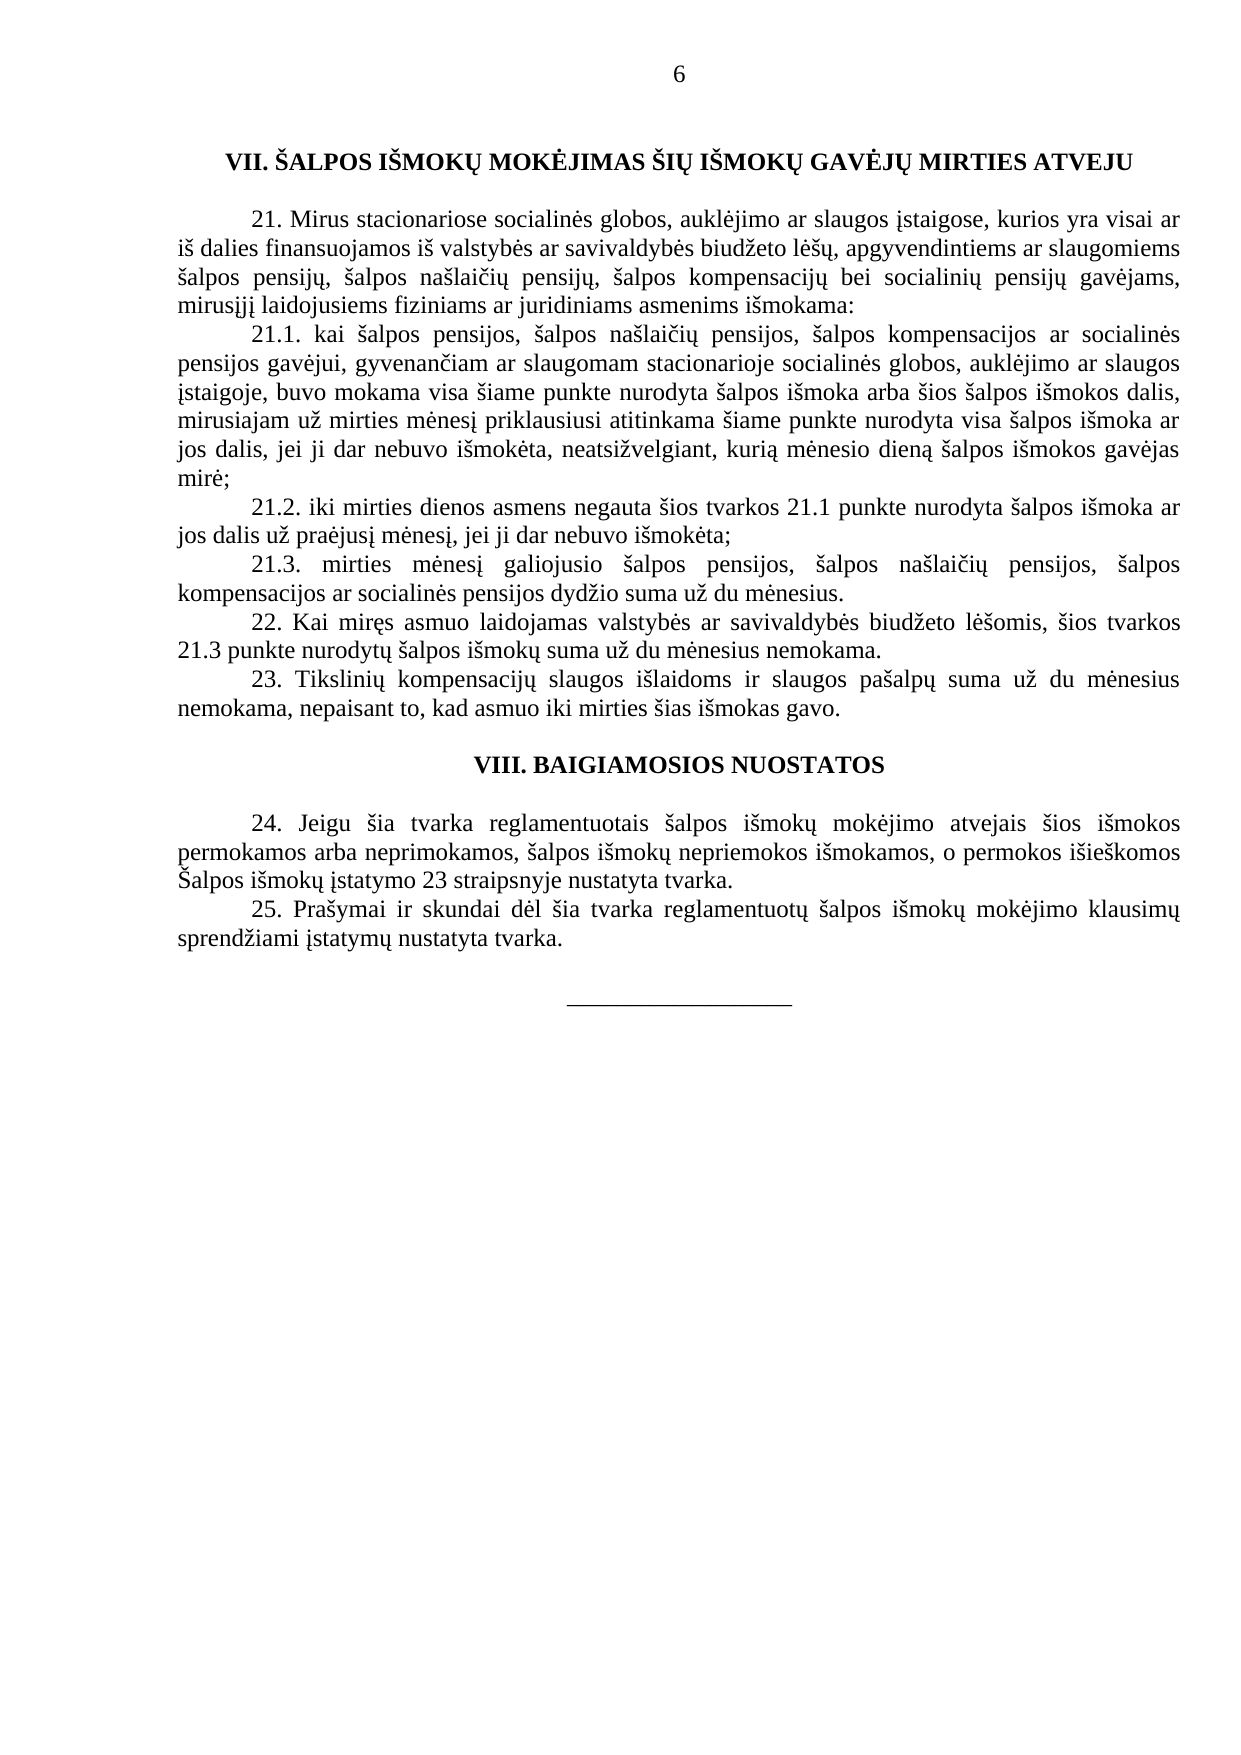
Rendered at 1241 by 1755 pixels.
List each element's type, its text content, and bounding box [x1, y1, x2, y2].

text VIII. BAIGIAMOSIOS NUOSTATOS [177, 751, 1181, 779]
text VII. ŠALPOS IŠMOKŲ MOKĖJIMAS ŠIŲ IŠMOKŲ GAVĖJŲ MIRTIES ATVEJU [177, 147, 1181, 176]
text 22. Kai miręs asmuo laidojamas valstybės ar savivaldybės biudžeto lėšomis, šios tvarkos 21.3 punkte nurodytų šalpos išmokų suma už du mėnesius nemokama. [177, 607, 1181, 664]
text 21.1. kai šalpos pensijos, šalpos našlaičių pensijos, šalpos kompensacijos ar socialinės pensijos gavėjui, gyvenančiam ar slaugomam stacionarioje socialinės globos, auklėjimo ar slaugos įstaigoje, buvo mokama visa šiame punkte nurodyta šalpos išmoka arba šios šalpos išmokos dalis, mirusiajam už mirties mėnesį priklausiusi atitinkama šiame punkte nurodyta visa šalpos išmoka ar jos dalis, jei ji dar nebuvo išmokėta, neatsižvelgiant, kurią mėnesio dieną šalpos išmokos gavėjas mirė; [177, 319, 1181, 492]
text __________________ [177, 981, 1181, 1009]
text 24. Jeigu šia tvarka reglamentuotais šalpos išmokų mokėjimo atvejais šios išmokos permokamos arba neprimokamos, šalpos išmokų nepriemokos išmokamos, o permokos išieškomos Šalpos išmokų įstatymo 23 straipsnyje nustatyta tvarka. [177, 808, 1181, 894]
text 21.2. iki mirties dienos asmens negauta šios tvarkos 21.1 punkte nurodyta šalpos išmoka ar jos dalis už praėjusį mėnesį, jei ji dar nebuvo išmokėta; [177, 492, 1181, 549]
text 25. Prašymai ir skundai dėl šia tvarka reglamentuotų šalpos išmokų mokėjimo klausimų sprendžiami įstatymų nustatyta tvarka. [177, 894, 1181, 952]
text 21.3. mirties mėnesį galiojusio šalpos pensijos, šalpos našlaičių pensijos, šalpos kompensacijos ar socialinės pensijos dydžio suma už du mėnesius. [177, 549, 1181, 607]
text 21. Mirus stacionariose socialinės globos, auklėjimo ar slaugos įstaigose, kurios yra visai ar iš dalies finansuojamos iš valstybės ar savivaldybės biudžeto lėšų, apgyvendintiems ar slaugomiems šalpos pensijų, šalpos našlaičių pensijų, šalpos kompensacijų bei socialinių pensijų gavėjams, mirusįjį laidojusiems fiziniams ar juridiniams asmenims išmokama: [177, 204, 1181, 319]
text 23. Tikslinių kompensacijų slaugos išlaidoms ir slaugos pašalpų suma už du mėnesius nemokama, nepaisant to, kad asmuo iki mirties šias išmokas gavo. [177, 664, 1181, 722]
